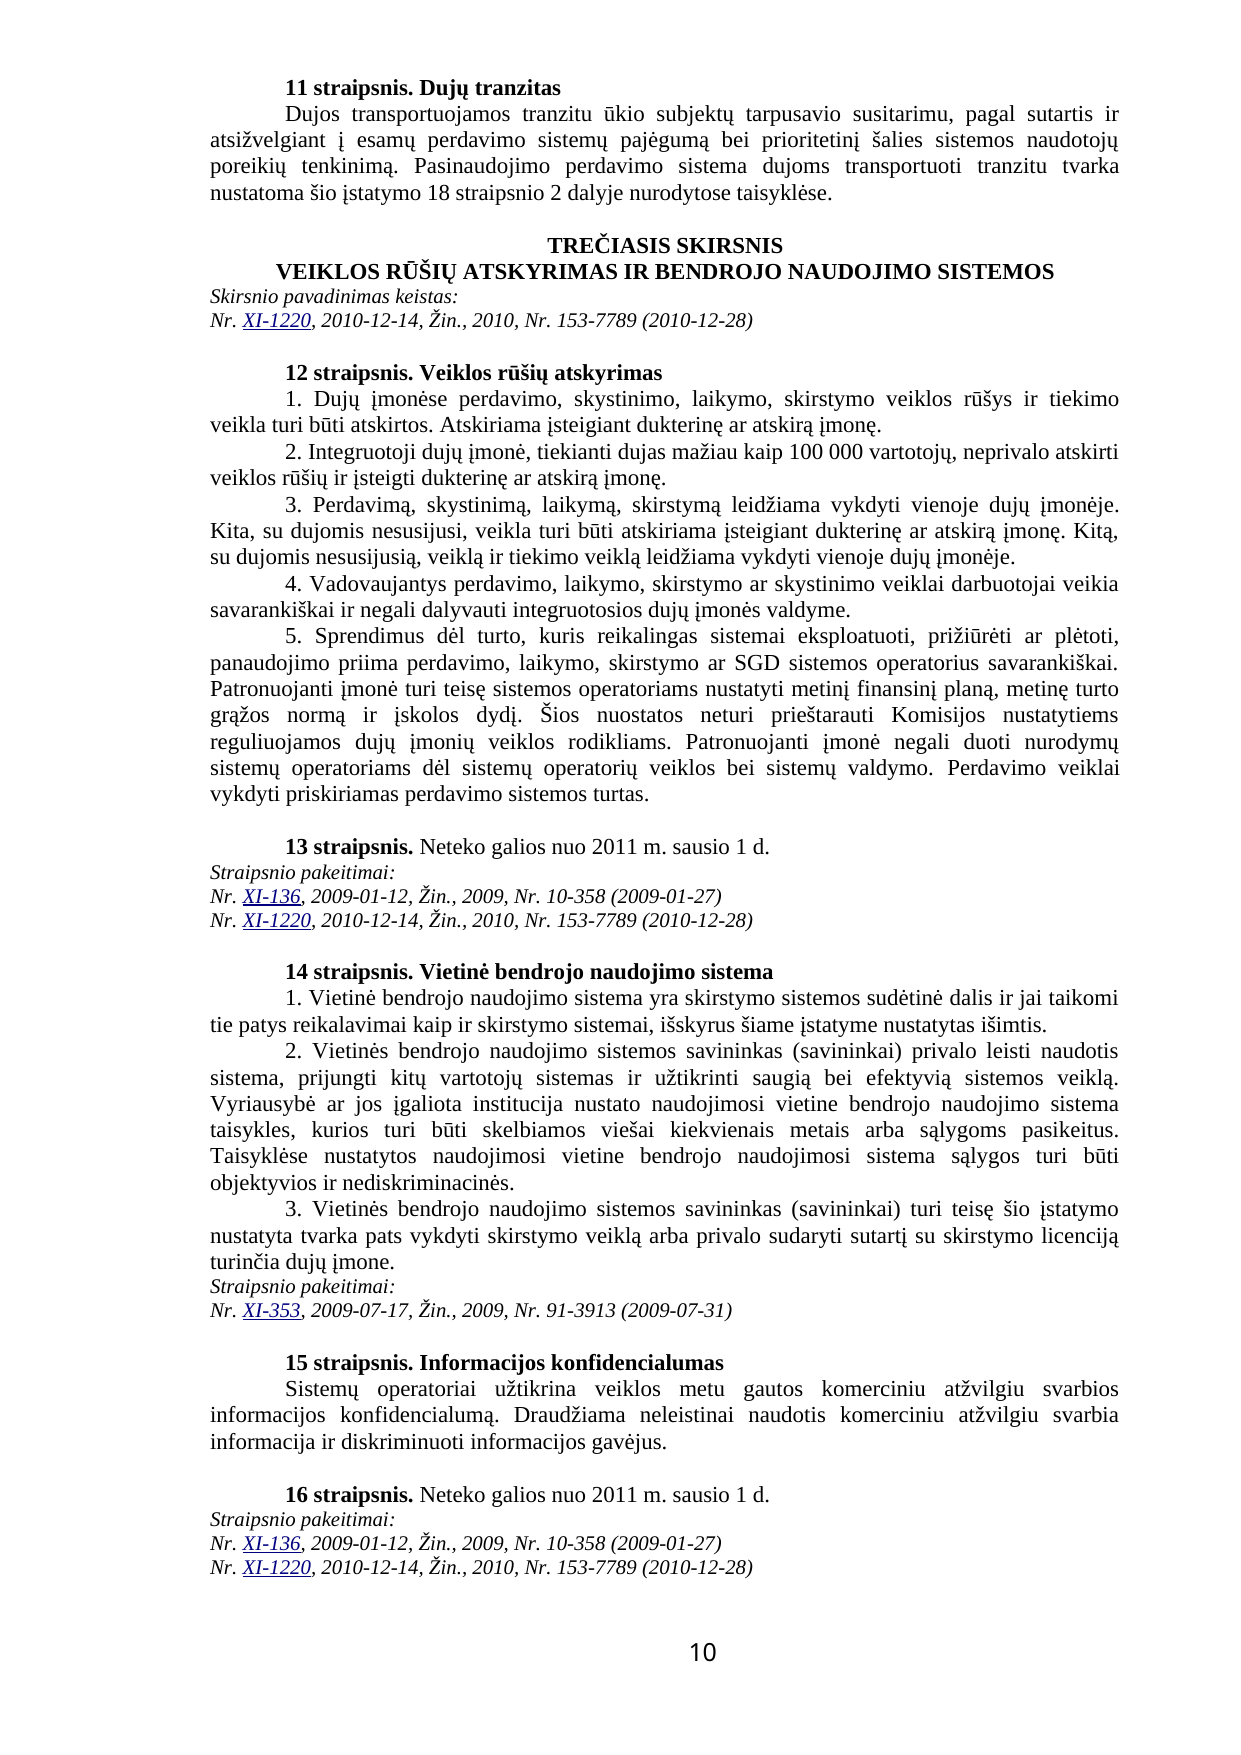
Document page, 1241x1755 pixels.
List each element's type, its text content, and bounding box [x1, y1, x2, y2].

text Skirsnio pavadinimas keistas: [210, 284, 1120, 308]
text Nr. XI-1220, 2010-12-14, Žin., 2010, Nr. 153-7789 (2010-12-28) [210, 1555, 1120, 1579]
text Nr. XI-136, 2009-01-12, Žin., 2009, Nr. 10-358 (2009-01-27) [210, 884, 1120, 908]
text 4. Vadovaujantys perdavimo, laikymo, skirstymo ar skystinimo veiklai darbuotojai veikia savarankiškai ir negali dalyvauti integruotosios dujų įmonės valdyme. [210, 570, 1120, 622]
text Dujos transportuojamos tranzitu ūkio subjektų tarpusavio susitarimu, pagal sutartis ir atsižvelgiant į esamų perdavimo sistemų pajėgumą bei prioritetinį šalies sistemos naudotojų poreikių tenkinimą. Pasinaudojimo perdavimo sistema dujoms transportuoti tranzitu tvarka nustatoma šio įstatymo 18 straipsnio 2 dalyje nurodytose taisyklėse. [210, 100, 1120, 205]
text 2. Vietinės bendrojo naudojimo sistemos savininkas (savininkai) privalo leisti naudotis sistema, prijungti kitų vartotojų sistemas ir užtikrinti saugią bei efektyvią sistemos veiklą. Vyriausybė ar jos įgaliota institucija nustato naudojimosi vietine bendrojo naudojimo sistema taisykles, kurios turi būti skelbiamos viešai kiekvienais metais arba sąlygoms pasikeitus. Taisyklėse nustatytos naudojimosi vietine bendrojo naudojimosi sistema sąlygos turi būti objektyvios ir nediskriminacinės. [210, 1037, 1120, 1195]
text Nr. XI-1220, 2010-12-14, Žin., 2010, Nr. 153-7789 (2010-12-28) [210, 908, 1120, 932]
text Straipsnio pakeitimai: [210, 1274, 1120, 1298]
text 1. Dujų įmonėse perdavimo, skystinimo, laikymo, skirstymo veiklos rūšys ir tiekimo veikla turi būti atskirtos. Atskiriama įsteigiant dukterinę ar atskirą įmonę. [210, 385, 1120, 438]
text 16 straipsnis. Neteko galios nuo 2011 m. sausio 1 d. [210, 1481, 1120, 1507]
text 14 straipsnis. Vietinė bendrojo naudojimo sistema [210, 958, 1120, 984]
text Sistemų operatoriai užtikrina veiklos metu gautos komerciniu atžvilgiu svarbios informacijos konfidencialumą. Draudžiama neleistinai naudotis komerciniu atžvilgiu svarbia informacija ir diskriminuoti informacijos gavėjus. [210, 1375, 1120, 1454]
text Nr. XI-353, 2009-07-17, Žin., 2009, Nr. 91-3913 (2009-07-31) [210, 1298, 1120, 1322]
text Straipsnio pakeitimai: [210, 859, 1120, 884]
text 15 straipsnis. Informacijos konfidencialumas [210, 1349, 1120, 1375]
text Straipsnio pakeitimai: [210, 1507, 1120, 1531]
text 2. Integruotoji dujų įmonė, tiekianti dujas mažiau kaip 100 000 vartotojų, neprivalo atskirti veiklos rūšių ir įsteigti dukterinę ar atskirą įmonę. [210, 438, 1120, 491]
text Nr. XI-1220, 2010-12-14, Žin., 2010, Nr. 153-7789 (2010-12-28) [210, 308, 1120, 332]
text 11 straipsnis. Dujų tranzitas [210, 73, 1120, 100]
text 1. Vietinė bendrojo naudojimo sistema yra skirstymo sistemos sudėtinė dalis ir jai taikomi tie patys reikalavimai kaip ir skirstymo sistemai, išskyrus šiame įstatyme nustatytas išimtis. [210, 984, 1120, 1037]
subtitle TREČIASIS SKIRSNIS [210, 232, 1120, 258]
text 5. Sprendimus dėl turto, kuris reikalingas sistemai eksploatuoti, prižiūrėti ar plėtoti, panaudojimo priima perdavimo, laikymo, skirstymo ar SGD sistemos operatorius savarankiškai. Patronuojanti įmonė turi teisę sistemos operatoriams nustatyti metinį finansinį planą, metinę turto grąžos normą ir įskolos dydį. Šios nuostatos neturi prieštarauti Komisijos nustatytiems reguliuojamos dujų įmonių veiklos rodikliams. Patronuojanti įmonė negali duoti nurodymų sistemų operatoriams dėl sistemų operatorių veiklos bei sistemų valdymo. Perdavimo veiklai vykdyti priskiriamas perdavimo sistemos turtas. [210, 622, 1120, 807]
text 3. Perdavimą, skystinimą, laikymą, skirstymą leidžiama vykdyti vienoje dujų įmonėje. Kita, su dujomis nesusijusi, veikla turi būti atskiriama įsteigiant dukterinę ar atskirą įmonę. Kitą, su dujomis nesusijusią, veiklą ir tiekimo veiklą leidžiama vykdyti vienoje dujų įmonėje. [210, 491, 1120, 570]
text 3. Vietinės bendrojo naudojimo sistemos savininkas (savininkai) turi teisę šio įstatymo nustatyta tvarka pats vykdyti skirstymo veiklą arba privalo sudaryti sutartį su skirstymo licenciją turinčia dujų įmone. [210, 1195, 1120, 1274]
text Nr. XI-136, 2009-01-12, Žin., 2009, Nr. 10-358 (2009-01-27) [210, 1531, 1120, 1555]
text 12 straipsnis. Veiklos rūšių atskyrimas [210, 359, 1120, 385]
text 13 straipsnis. Neteko galios nuo 2011 m. sausio 1 d. [210, 833, 1120, 859]
subtitle VEIKLOS RŪŠIŲ ATSKYRIMAS IR BENDROJO NAUDOJIMO SISTEMOS [210, 258, 1120, 284]
